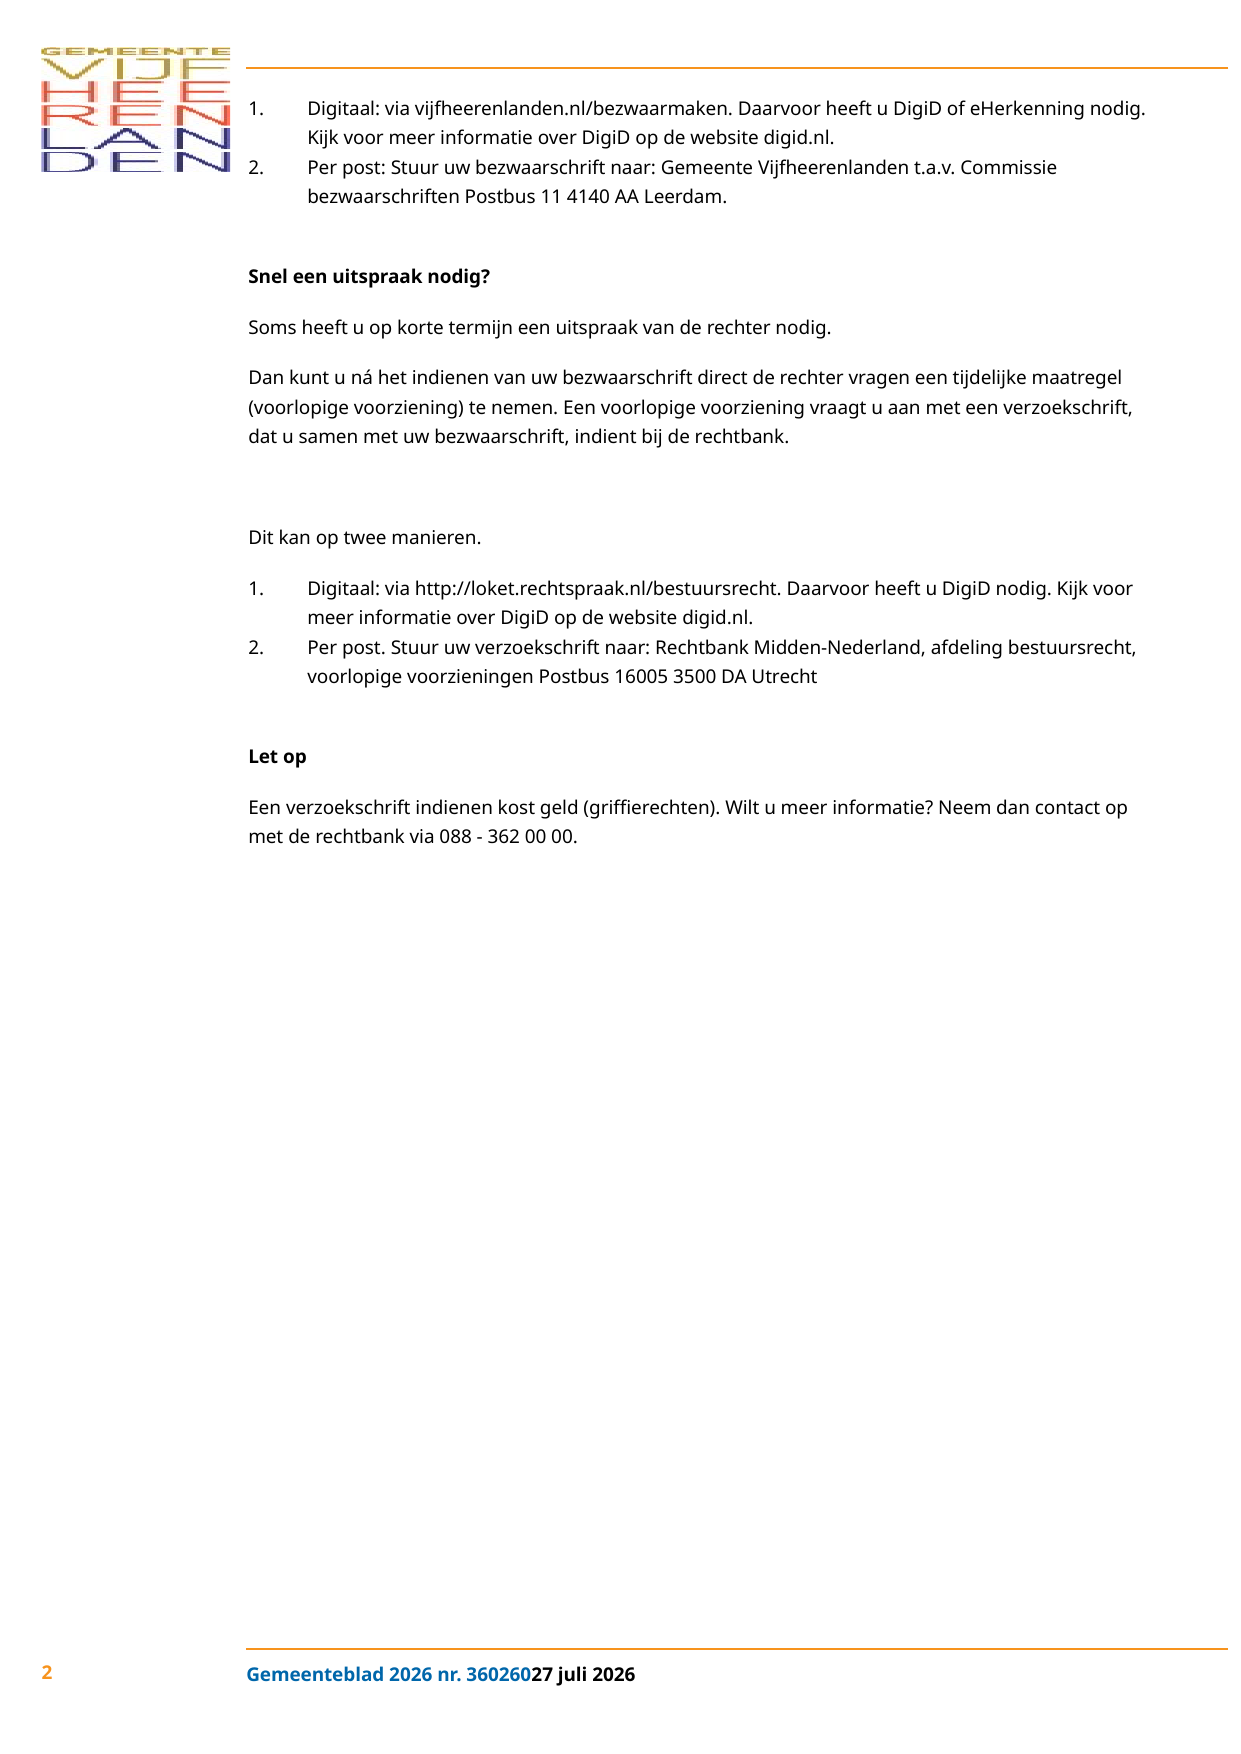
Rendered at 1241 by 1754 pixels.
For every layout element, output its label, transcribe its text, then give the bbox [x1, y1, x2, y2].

text Een verzoekschrift indienen kost geld (griffierechten). Wilt u meer informatie? Neem dan contact op met de rechtbank via 088 - 362 00 00. [248, 794, 1152, 849]
text Soms heeft u op korte termijn een uitspraak van de rechter nodig. [248, 314, 1152, 340]
list Digitaal: via http://loket.rechtspraak.nl/bestuursrecht. Daarvoor heeft u DigiD nodig. Kijk voor meer informatie over DigiD op de website digid.nl. [248, 575, 1152, 630]
text Dan kunt u ná het indienen van uw bezwaarschrift direct de rechter vragen een tijdelijke maatregel (voorlopige voorziening) te nemen. Een voorlopige voorziening vraagt u aan met een verzoekschrift, dat u samen met uw bezwaarschrift, indient bij de rechtbank. [248, 364, 1152, 449]
list Per post: Stuur uw bezwaarschrift naar: Gemeente Vijfheerenlanden t.a.v. Commissie bezwaarschriften Postbus 11 4140 AA Leerdam. [248, 154, 1152, 209]
text Let op [248, 743, 1152, 769]
text Dit kan op twee manieren. [248, 524, 1152, 550]
list Digitaal: via vijfheerenlanden.nl/bezwaarmaken. Daarvoor heeft u DigiD of eHerkenning nodig. Kijk voor meer informatie over DigiD op de website digid.nl. [248, 95, 1152, 150]
list Per post. Stuur uw verzoekschrift naar: Rechtbank Midden-Nederland, afdeling bestuursrecht, voorlopige voorzieningen Postbus 16005 3500 DA Utrecht [248, 634, 1152, 689]
text Snel een uitspraak nodig? [248, 263, 1152, 289]
picture [41, 47, 231, 172]
